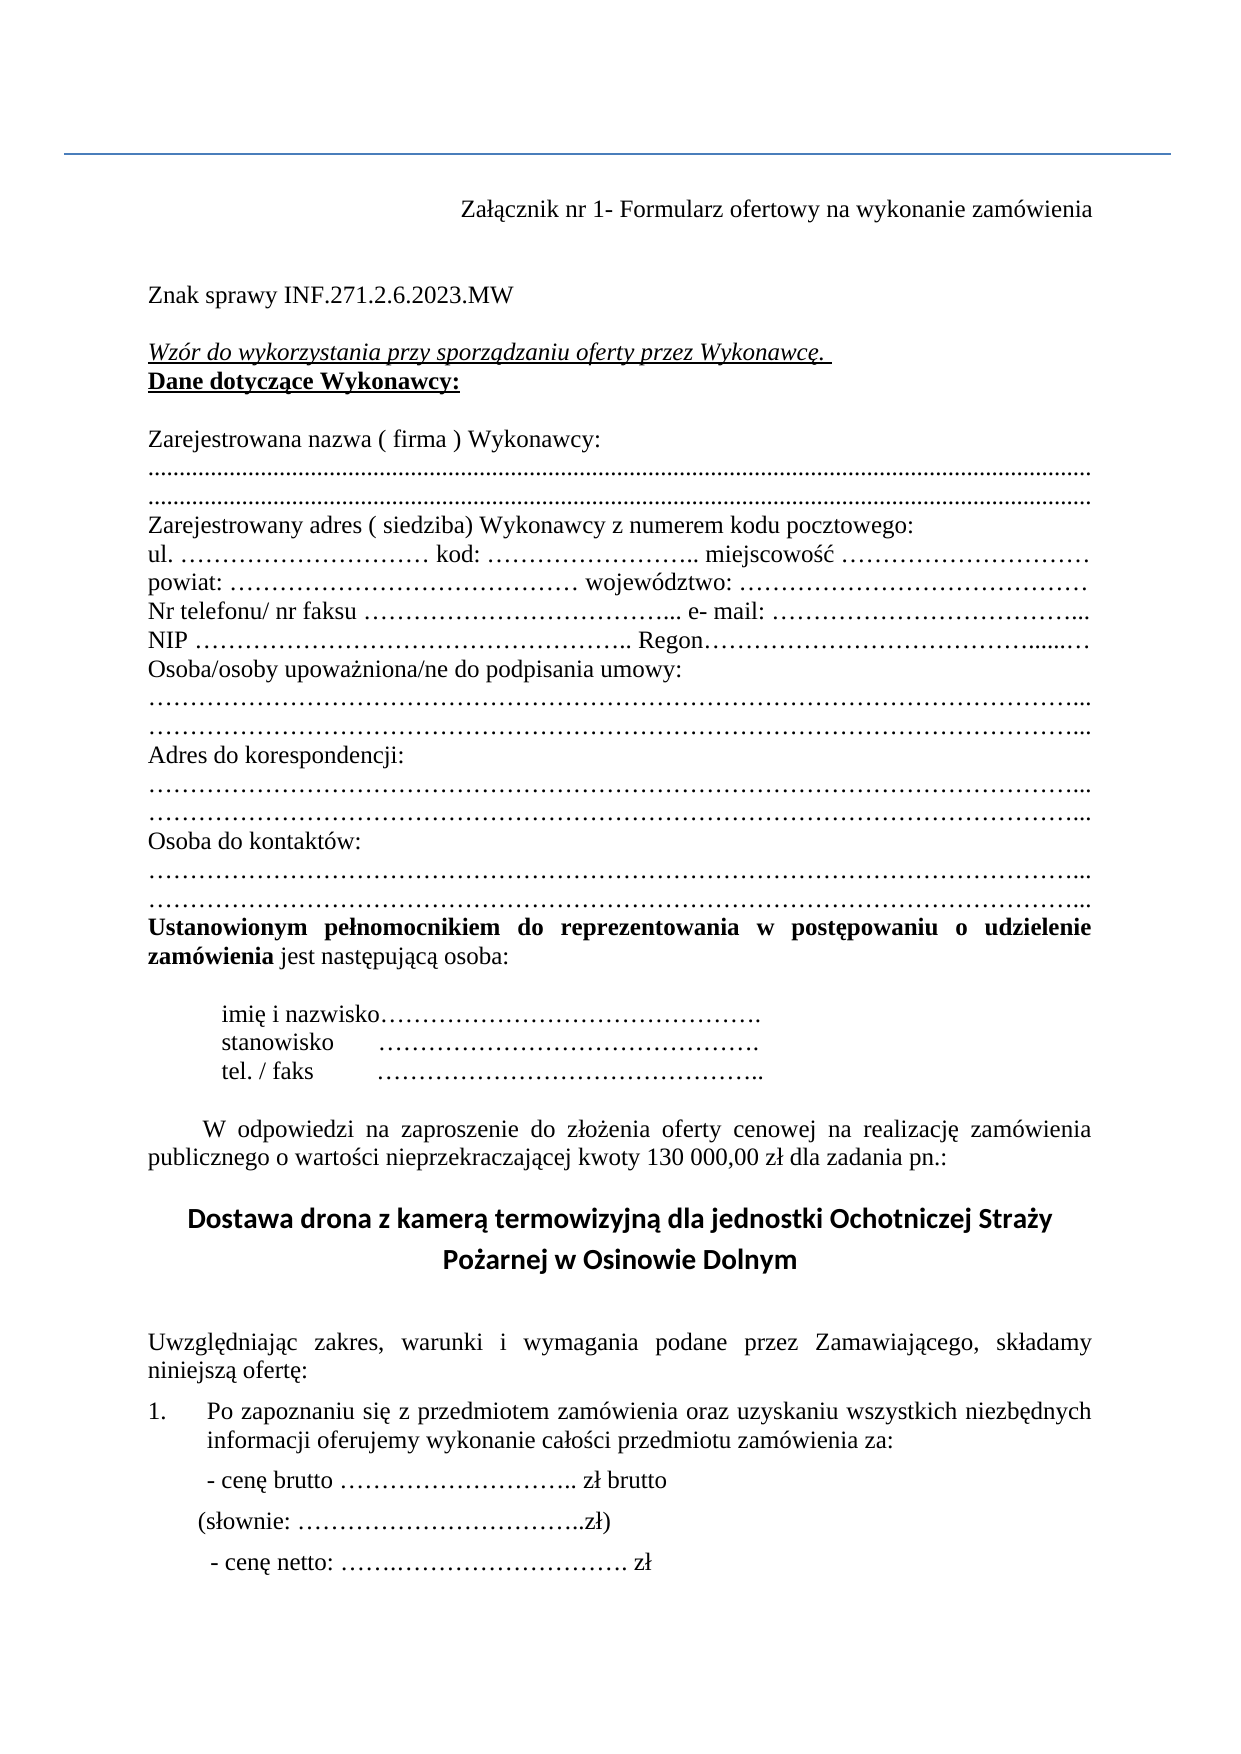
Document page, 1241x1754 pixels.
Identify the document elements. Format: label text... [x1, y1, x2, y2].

list - cenę brutto ……………………….. zł brutto [148, 1465, 1093, 1494]
text tel. / faks ……………………………………….. [148, 1056, 1093, 1085]
text ul. ………………………… kod: …………………….. miejscowość ………………………… [148, 539, 1093, 567]
text powiat: …………………………………… województwo: …………………………………… [148, 567, 1093, 596]
text imię i nazwisko………………………………………. [148, 999, 1093, 1027]
text Wzór do wykorzystania przy sporządzaniu oferty przez Wykonawcę. [148, 337, 1093, 366]
text stanowisko ………………………………………. [148, 1027, 1093, 1056]
text Dostawa drona z kamerą termowizyjną dla jednostki Ochotniczej Straży Pożarnej w Osinowie Dolnym [148, 1200, 1093, 1276]
text .............................................................................................................................................................................................................................................................................................................. [148, 452, 1093, 510]
text Adres do korespondencji: …………………………………………………………………………………………………...…………………………………………………………………………………………………... [148, 740, 1093, 826]
text W odpowiedzi na zaproszenie do złożenia oferty cenowej na realizację zamówienia publicznego o wartości nieprzekraczającej kwoty 130 000,00 zł dla zadania pn.: [148, 1114, 1093, 1171]
text Ustanowionym pełnomocnikiem do reprezentowania w postępowaniu o udzielenie zamówienia jest następującą osoba: [148, 912, 1093, 970]
list - cenę netto: …….………………………. zł [148, 1547, 1093, 1575]
list (słownie: ……………………………..zł) [148, 1506, 1093, 1535]
text Znak sprawy INF.271.2.6.2023.MW [148, 280, 1093, 309]
text Uwzględniając zakres, warunki i wymagania podane przez Zamawiającego, składamy niniejszą ofertę: [148, 1327, 1093, 1384]
text Osoba do kontaktów: …………………………………………………………………………………………………...…………………………………………………………………………………………………... [148, 826, 1093, 912]
text Załącznik nr 1- Formularz ofertowy na wykonanie zamówienia [148, 194, 1093, 222]
text NIP …………………………………………….. Regon…………………………………......… [148, 625, 1093, 654]
list Po zapoznaniu się z przedmiotem zamówienia oraz uzyskaniu wszystkich niezbędnych informacji oferujemy wykonanie całości przedmiotu zamówienia za: [148, 1396, 1093, 1453]
text Zarejestrowana nazwa ( firma ) Wykonawcy: [148, 424, 1093, 452]
text Nr telefonu/ nr faksu ………………………………... e- mail: ………………………………... [148, 596, 1093, 625]
text Dane dotyczące Wykonawcy: [148, 366, 1093, 395]
text Osoba/osoby upoważniona/ne do podpisania umowy: …………………………………………………………………………………………………...…………………………………………………………………………………………………... [148, 654, 1093, 740]
text Zarejestrowany adres ( siedziba) Wykonawcy z numerem kodu pocztowego: [148, 510, 1093, 539]
